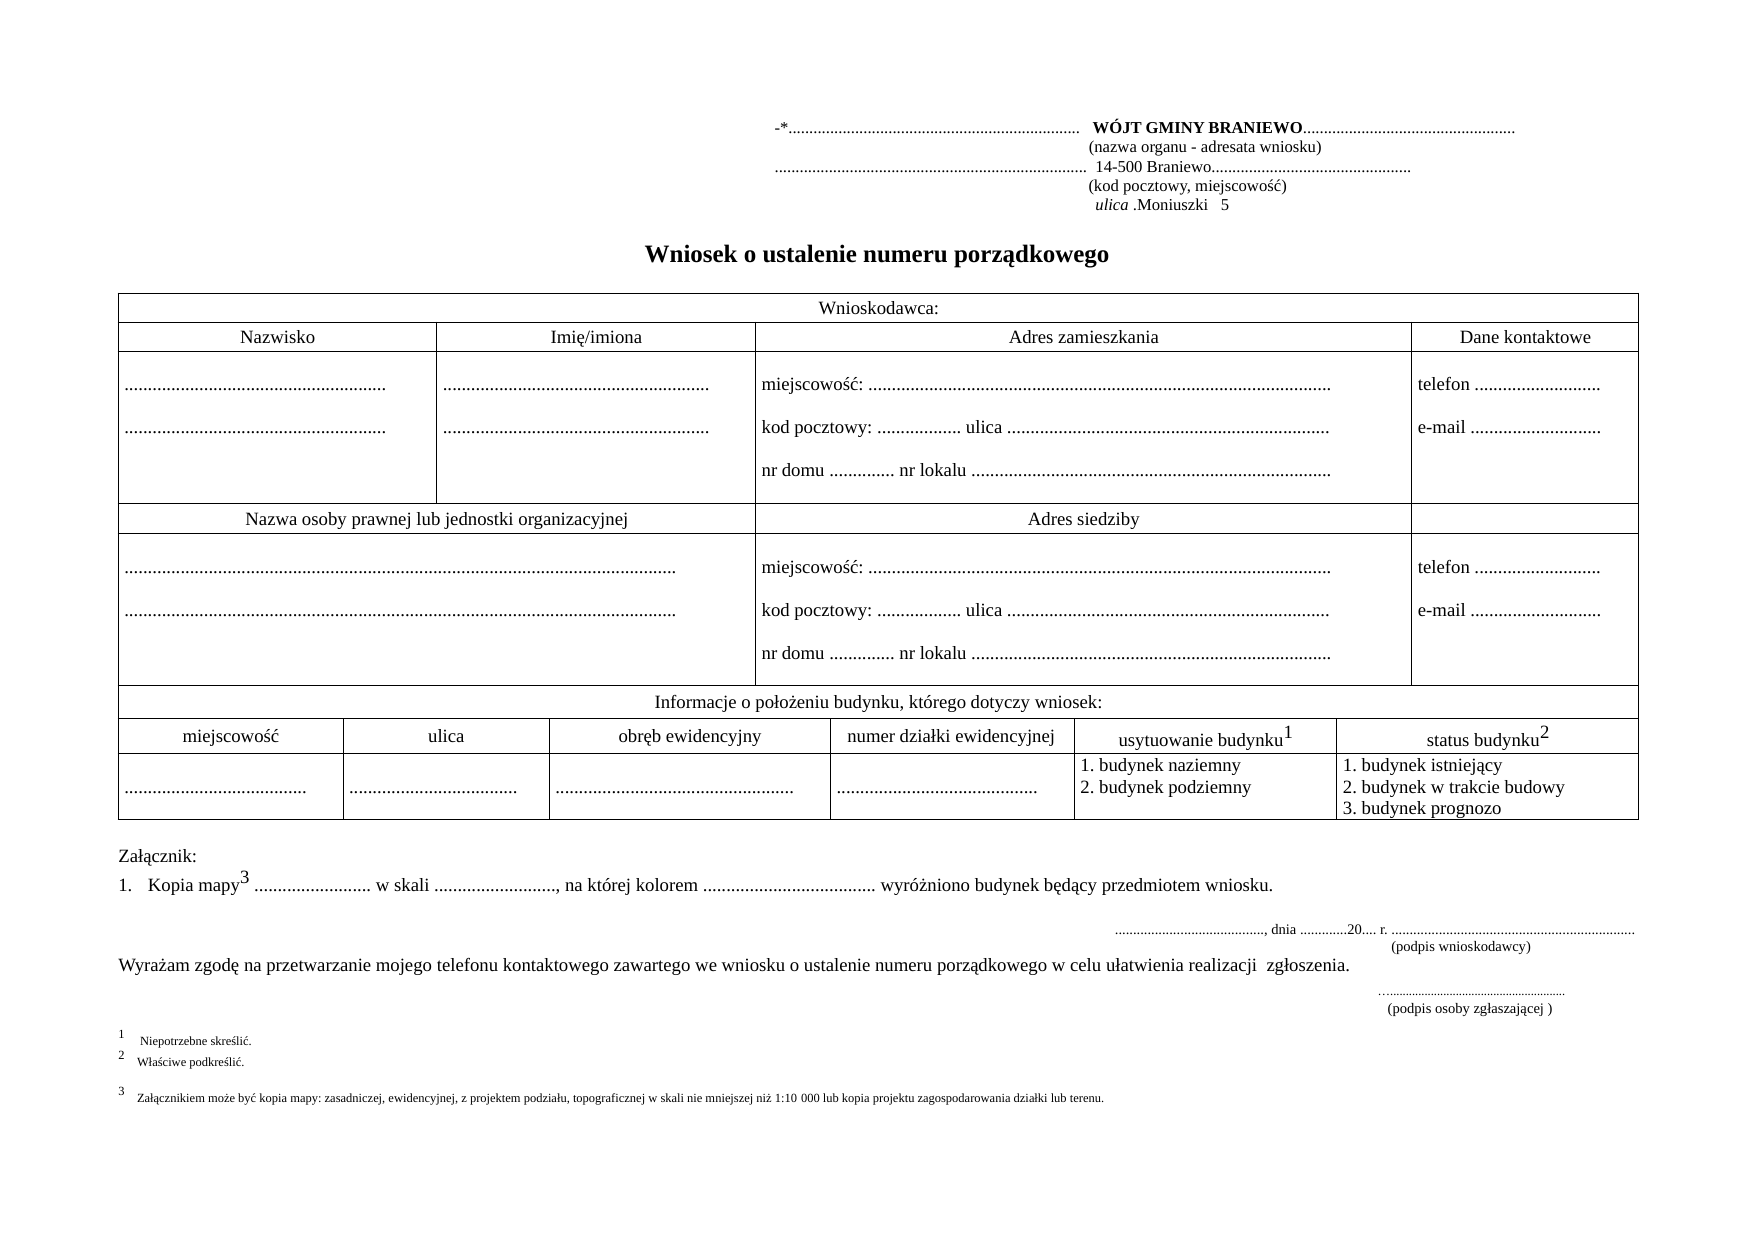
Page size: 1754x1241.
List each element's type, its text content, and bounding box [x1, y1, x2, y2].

table_cell Adres zamieszkania [756, 323, 1411, 351]
text ........................................................................... 14-500 Braniewo................................................ [774, 156, 1636, 176]
table_cell telefon ........................... e-mail ............................ [1412, 352, 1638, 502]
table_cell usytuowanie budynku1 [1075, 719, 1336, 753]
text 1 Niepotrzebne skreślić. [118, 1026, 1636, 1048]
text ........................................., dnia .............20.... r. ................................................................... [118, 921, 1636, 937]
table_cell miejscowość [119, 719, 343, 753]
table_header Wnioskodawca: [119, 294, 1638, 322]
table_cell Adres siedziby [756, 504, 1411, 533]
text Załącznik: [118, 845, 1636, 866]
text ulica .Moniuszki 5 [999, 195, 1636, 214]
table_cell Informacje o położeniu budynku, którego dotyczy wniosek: [119, 686, 1638, 718]
text -*...................................................................... WÓJT GMINY BRANIEWO................................................... [774, 118, 1636, 137]
table_cell ........................................... [831, 754, 1074, 819]
table_cell [1412, 504, 1638, 533]
table_cell .................................... [344, 754, 549, 819]
table_cell 1. budynek naziemny 2. budynek podziemny [1075, 754, 1336, 819]
table_cell miejscowość: ................................................................................................... kod pocztowy: .................. ulica ..................................................................... nr domu .............. nr lokalu ............................................................................. [756, 534, 1411, 685]
table_cell Nazwa osoby prawnej lub jednostki organizacyjnej [119, 504, 755, 533]
table_cell 1. budynek istniejący 2. budynek w trakcie budowy 3. budynek prognozo [1337, 754, 1638, 819]
text 2 Właściwe podkreślić. [118, 1048, 1636, 1069]
table_cell numer działki ewidencyjnej [831, 719, 1074, 753]
table_cell ulica [344, 719, 549, 753]
table_cell telefon ........................... e-mail ............................ [1412, 534, 1638, 685]
table_cell Nazwisko [119, 323, 436, 351]
table_cell ...................................................................................................................... ...................................................................................................................... [119, 534, 755, 685]
table_cell ........................................................ ........................................................ [119, 352, 436, 502]
text (podpis wnioskodawcy) [1391, 937, 1636, 954]
text (podpis osoby zgłaszającej ) [118, 1000, 1636, 1026]
table_cell Dane kontaktowe [1412, 323, 1638, 351]
text Wniosek o ustalenie numeru porządkowego [118, 239, 1636, 268]
table_cell miejscowość: ................................................................................................... kod pocztowy: .................. ulica ..................................................................... nr domu .............. nr lokalu ............................................................................. [756, 352, 1411, 502]
table_cell ....................................... [119, 754, 343, 819]
table_cell obręb ewidencyjny [550, 719, 830, 753]
text …........................................................ [118, 976, 1636, 1000]
text (nazwa organu - adresata wniosku) [774, 137, 1636, 156]
text 3 Załącznikiem może być kopia mapy: zasadniczej, ewidencyjnej, z projektem podziału, topograficznej w skali nie mniejszej niż 1:10 000 lub kopia projektu zagospodarowania działki lub terenu. [118, 1084, 1636, 1106]
table_cell Imię/imiona [437, 323, 755, 351]
table_cell status budynku2 [1337, 719, 1638, 753]
text (kod pocztowy, miejscowość) [118, 176, 1636, 195]
table_cell ................................................... [550, 754, 830, 819]
text Wyrażam zgodę na przetwarzanie mojego telefonu kontaktowego zawartego we wniosku o ustalenie numeru porządkowego w celu ułatwienia realizacji zgłoszenia. [118, 954, 1636, 976]
text 1. Kopia mapy3 ......................... w skali .........................., na której kolorem ..................................... wyróżniono budynek będący przedmiotem wniosku. [118, 866, 1636, 896]
table_cell ......................................................... ......................................................... [437, 352, 755, 502]
